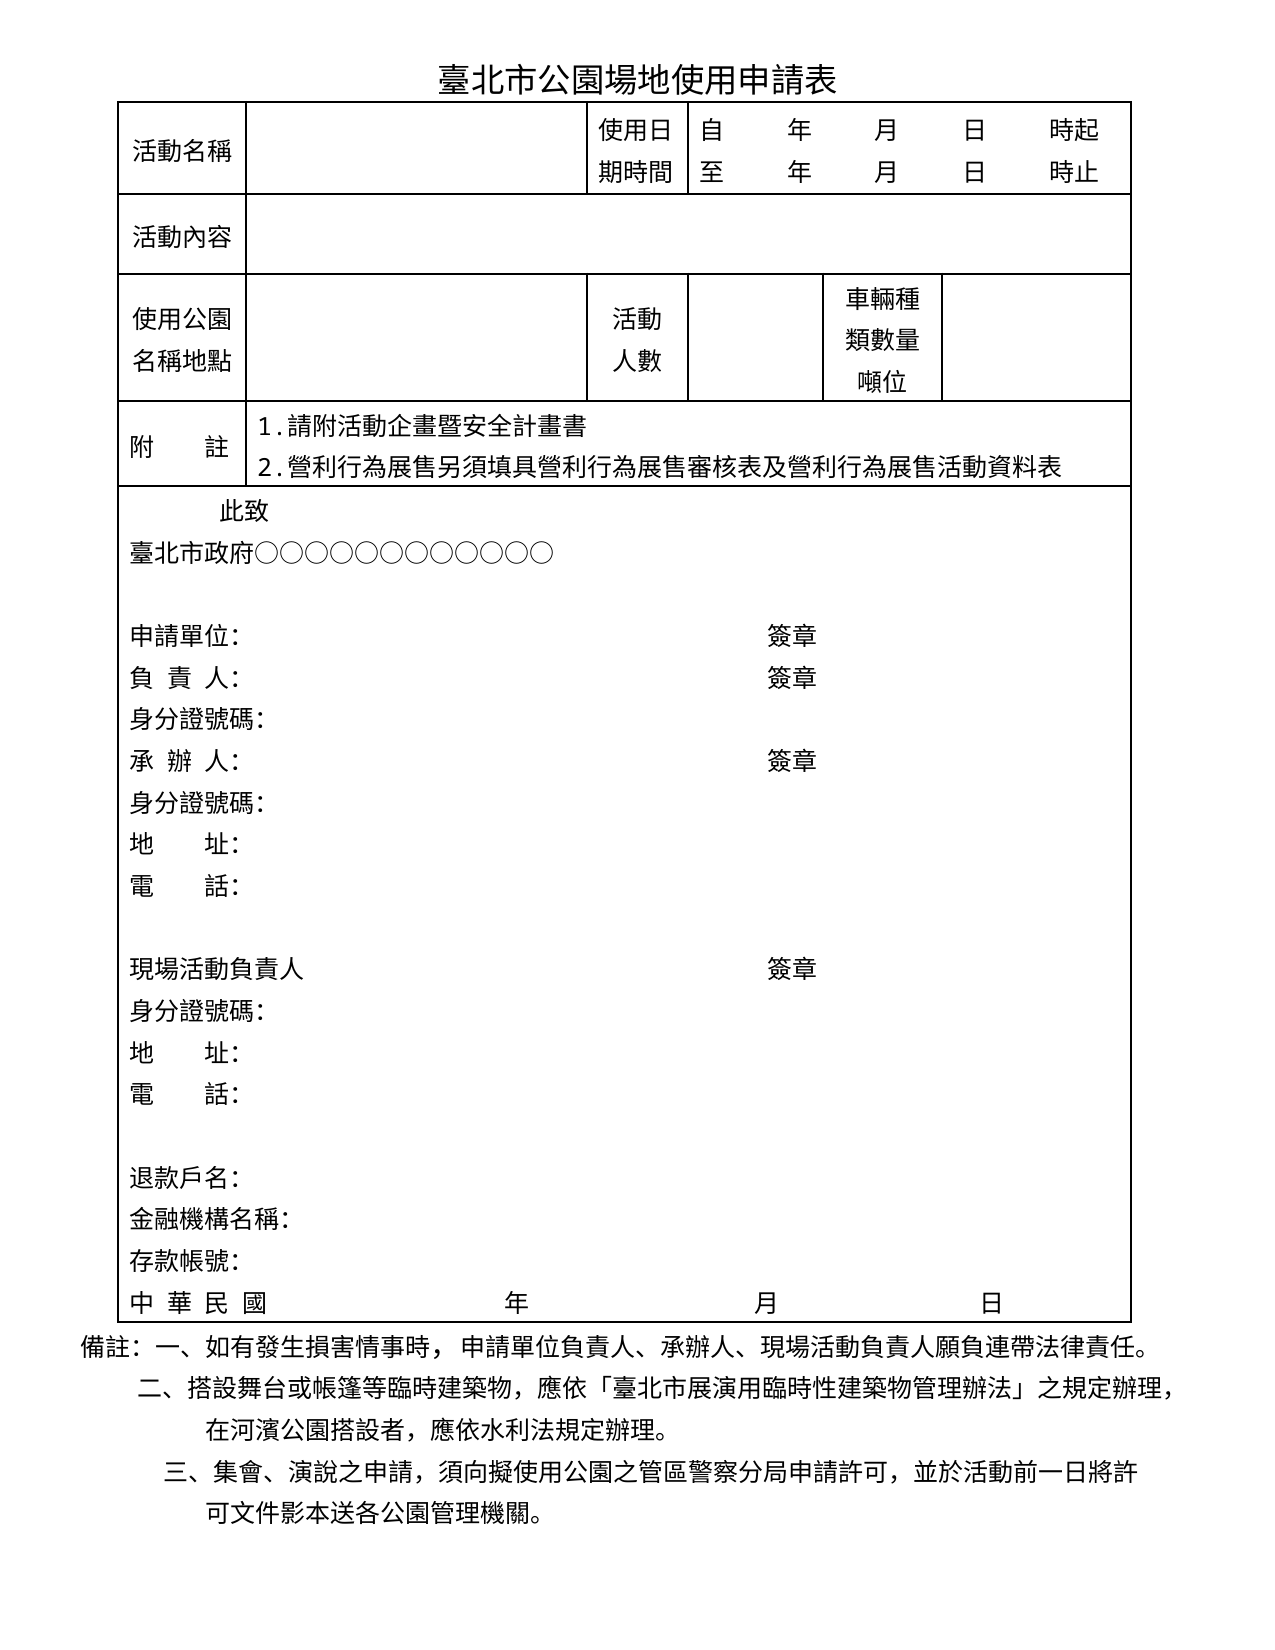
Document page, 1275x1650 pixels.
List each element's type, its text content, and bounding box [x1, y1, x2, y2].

table_header 自 年 月 日 時起 至 年 月 日 時止 [689, 103, 1130, 193]
table_cell [247, 195, 1130, 273]
text 備註：一、如有發生損害情事時，申請單位負責人、承辦人、現場活動負責人願負連帶法律責任。 [81, 1323, 1157, 1364]
table_cell [943, 275, 1130, 400]
table_cell 活動 人數 [588, 275, 687, 400]
table_cell [247, 275, 586, 400]
text 三、集會、演說之申請，須向擬使用公園之管區警察分局申請許可，並於活動前一日將許可文件影本送各公園管理機關。 [118, 1448, 1157, 1531]
table_cell 1.請附活動企畫暨安全計畫書 2.營利行為展售另須填具營利行為展售審核表及營利行為展售活動資料表 [247, 402, 1130, 485]
table_cell 活動內容 [119, 195, 245, 273]
table_cell 附 註 [119, 402, 245, 485]
text 臺北市公園場地使用申請表 [118, 59, 1157, 101]
table_cell [689, 275, 822, 400]
table_cell 使用公園名稱地點 [119, 275, 245, 400]
table_cell 車輛種類數量噸位 [824, 275, 941, 400]
table_header 使用日期時間 [588, 103, 687, 193]
table_header [247, 103, 586, 193]
text 二、搭設舞台或帳篷等臨時建築物，應依「臺北市展演用臨時性建築物管理辦法」之規定辦理， 在河濱公園搭設者，應依水利法規定辦理。 [118, 1364, 1203, 1448]
table_cell 此致 臺北市政府○○○○○○○○○○○○ 申請單位： 簽章 負 責 人： 簽章 身分證號碼： 承 辦 人： 簽章 身分證號碼： 地 址： 電 話： 現場活動負責人 簽章 身分證號碼： 地 址： 電 話： 退款戶名： 金融機構名稱： 存款帳號： 中 華 民 國 年 月 日 [119, 487, 1130, 1321]
table_header 活動名稱 [119, 103, 245, 193]
